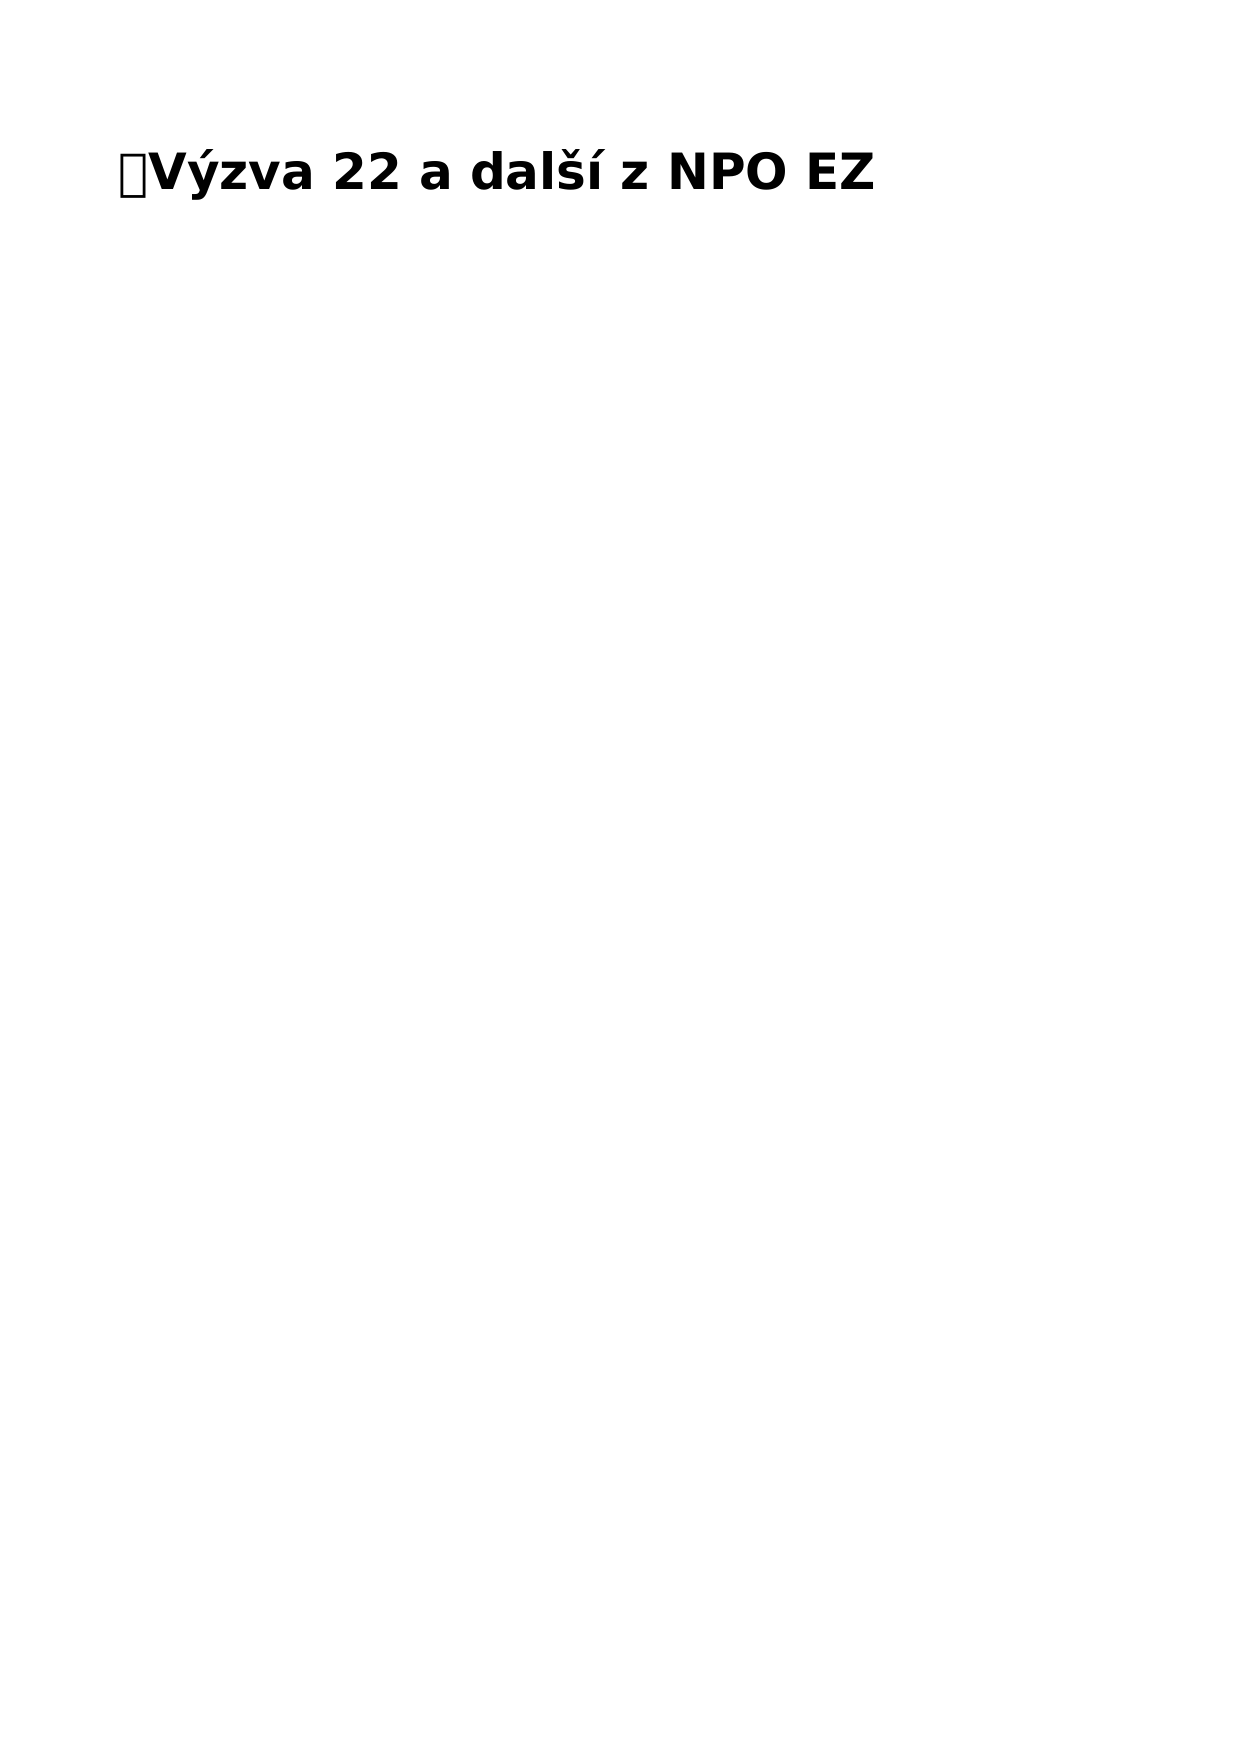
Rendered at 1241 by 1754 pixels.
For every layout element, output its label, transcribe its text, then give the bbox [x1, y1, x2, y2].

subtitle 📁Výzva 22 a další z NPO EZ [118, 143, 1122, 201]
